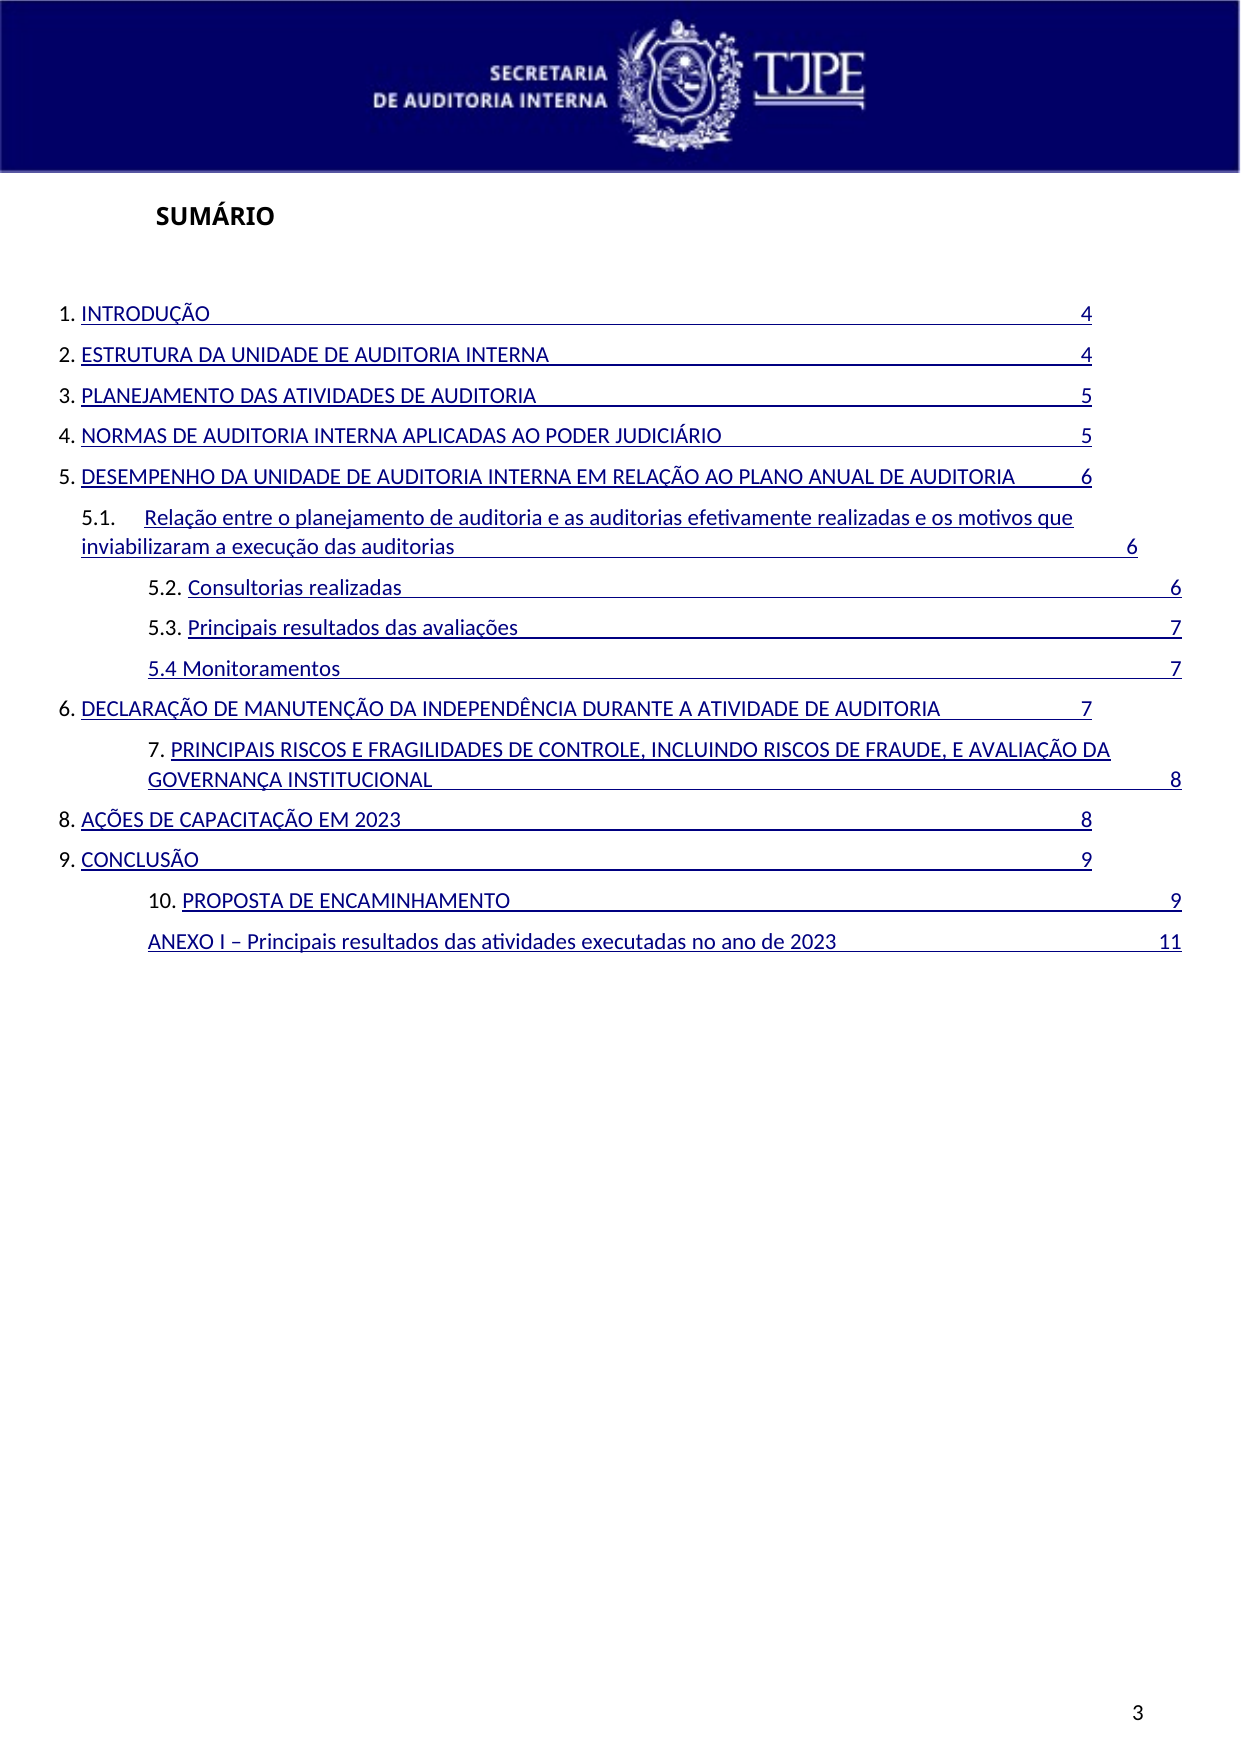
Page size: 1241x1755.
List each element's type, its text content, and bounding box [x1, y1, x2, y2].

list CONCLUSÃO 9 [58, 845, 1193, 873]
list DECLARAÇÃO DE MANUTENÇÃO DA INDEPENDÊNCIA DURANTE A ATIVIDADE DE AUDITORIA 7 [58, 694, 1193, 722]
list Relação entre o planejamento de auditoria e as auditorias efetivamente realizadas e os motivos que inviabilizaram a execução das auditorias 6 [81, 503, 1182, 561]
text ANEXO I – Principais resultados das atividades executadas no ano de 2023 11 [148, 927, 1193, 955]
list ESTRUTURA DA UNIDADE DE AUDITORIA INTERNA 4 [58, 340, 1193, 368]
list Consultorias realizadas 6 [148, 573, 1193, 601]
list PLANEJAMENTO DAS ATIVIDADES DE AUDITORIA 5 [58, 381, 1193, 409]
list NORMAS DE AUDITORIA INTERNA APLICADAS AO PODER JUDICIÁRIO 5 [58, 421, 1193, 449]
list PROPOSTA DE ENCAMINHAMENTO 9 [148, 886, 1193, 914]
list DESEMPENHO DA UNIDADE DE AUDITORIA INTERNA EM RELAÇÃO AO PLANO ANUAL DE AUDITORIA 6 [58, 462, 1193, 490]
text SUMÁRIO [156, 199, 1193, 233]
list PRINCIPAIS RISCOS E FRAGILIDADES DE CONTROLE, INCLUINDO RISCOS DE FRAUDE, E AVALIAÇÃO DA GOVERNANÇA INSTITUCIONAL 8 [148, 735, 1182, 789]
list Principais resultados das avaliações 7 [148, 613, 1193, 641]
list AÇÕES DE CAPACITAÇÃO EM 2023 8 [58, 805, 1193, 833]
list INTRODUÇÃO 4 [58, 299, 1193, 328]
text 5.4 Monitoramentos 7 [148, 654, 1193, 682]
